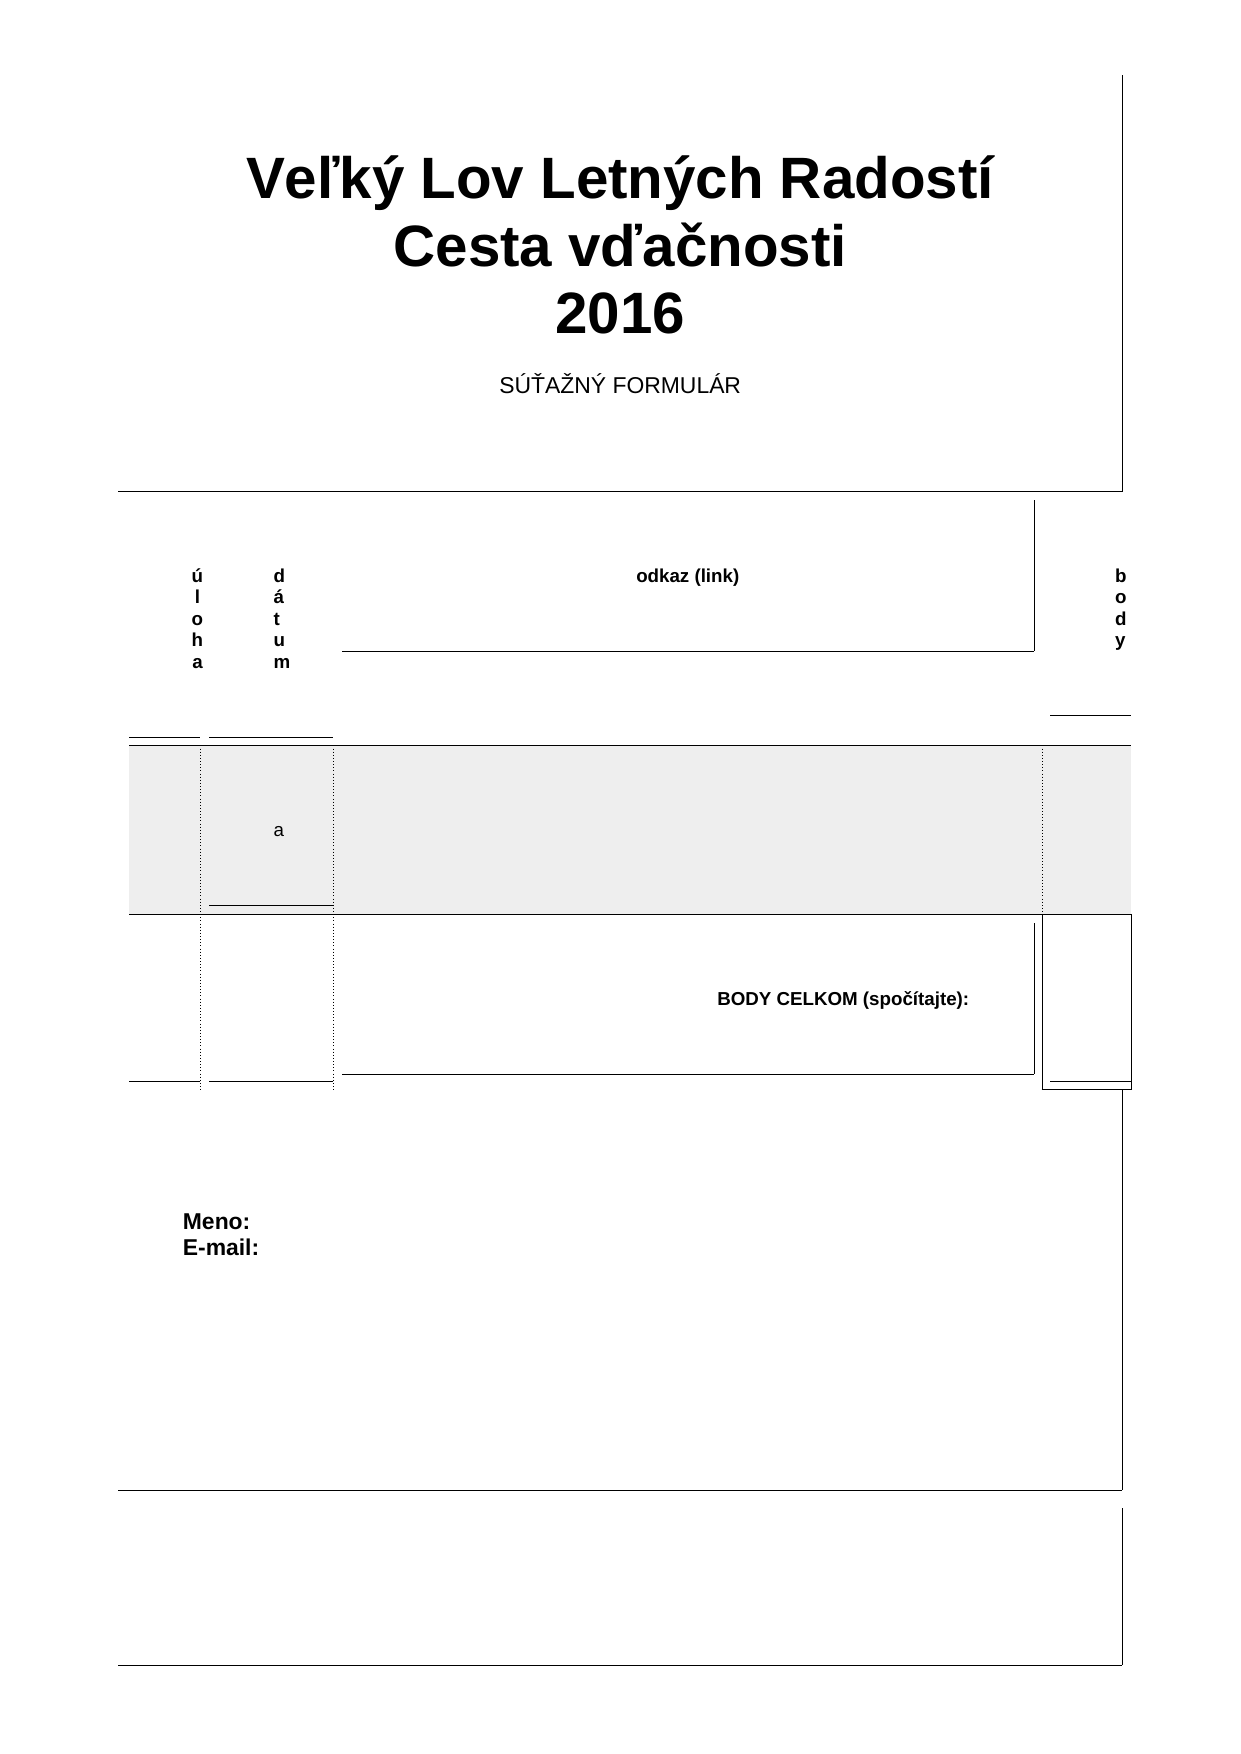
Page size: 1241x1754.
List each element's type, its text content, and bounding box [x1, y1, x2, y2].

table_cell [200, 915, 333, 1089]
table_header úloha [129, 738, 200, 745]
table_cell [129, 915, 200, 1081]
table_cell [129, 1082, 200, 1089]
table_cell [1043, 915, 1131, 1089]
table_cell BODY CELKOM (spočítajte): [333, 915, 1042, 1089]
table_cell [333, 746, 1042, 914]
table_header odkaz (link) [333, 492, 1042, 745]
table_cell a [200, 746, 333, 914]
text Meno: E-mail: [118, 1208, 1122, 1260]
table_header úloha [129, 492, 200, 737]
table_header dátum [200, 492, 333, 745]
table_header body [1042, 492, 1131, 745]
table_cell [1042, 746, 1131, 914]
table_cell [129, 746, 200, 914]
